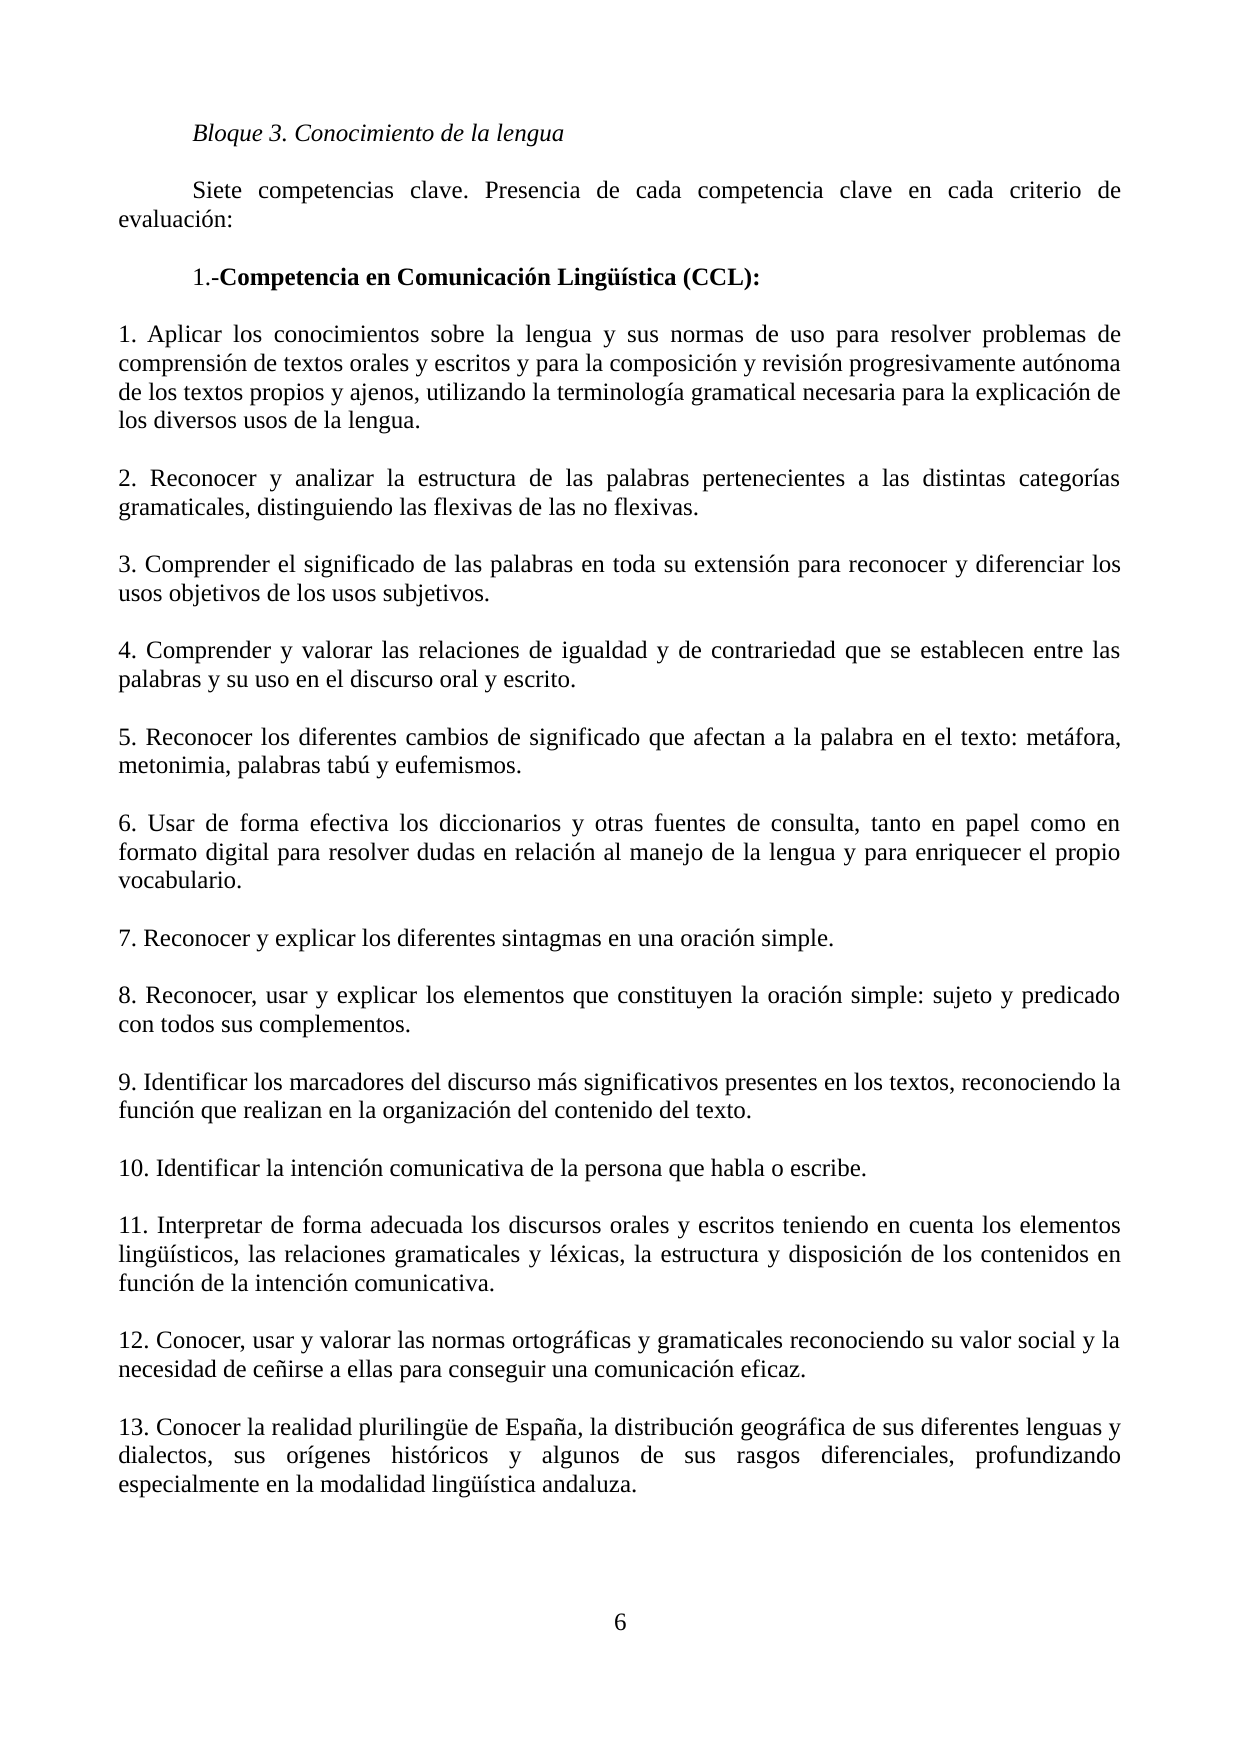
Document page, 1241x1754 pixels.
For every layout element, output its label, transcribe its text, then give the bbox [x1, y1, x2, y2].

text 7. Reconocer y explicar los diferentes sintagmas en una oración simple. [118, 923, 1122, 952]
text 5. Reconocer los diferentes cambios de significado que afectan a la palabra en el texto: metáfora, metonimia, palabras tabú y eufemismos. [118, 722, 1122, 779]
text 12. Conocer, usar y valorar las normas ortográficas y gramaticales reconociendo su valor social y la necesidad de ceñirse a ellas para conseguir una comunicación eficaz. [118, 1326, 1122, 1383]
text 6. Usar de forma efectiva los diccionarios y otras fuentes de consulta, tanto en papel como en formato digital para resolver dudas en relación al manejo de la lengua y para enriquecer el propio vocabulario. [118, 808, 1122, 894]
text 2. Reconocer y analizar la estructura de las palabras pertenecientes a las distintas categorías gramaticales, distinguiendo las flexivas de las no flexivas. [118, 463, 1122, 521]
text 1.-Competencia en Comunicación Lingüística (CCL): [118, 262, 1122, 291]
text 4. Comprender y valorar las relaciones de igualdad y de contrariedad que se establecen entre las palabras y su uso en el discurso oral y escrito. [118, 636, 1122, 693]
text 11. Interpretar de forma adecuada los discursos orales y escritos teniendo en cuenta los elementos lingüísticos, las relaciones gramaticales y léxicas, la estructura y disposición de los contenidos en función de la intención comunicativa. [118, 1211, 1122, 1297]
text 3. Comprender el significado de las palabras en toda su extensión para reconocer y diferenciar los usos objetivos de los usos subjetivos. [118, 549, 1122, 607]
text Siete competencias clave. Presencia de cada competencia clave en cada criterio de evaluación: [118, 176, 1122, 233]
text Bloque 3. Conocimiento de la lengua [118, 118, 1122, 147]
text 10. Identificar la intención comunicativa de la persona que habla o escribe. [118, 1153, 1122, 1182]
text 9. Identificar los marcadores del discurso más significativos presentes en los textos, reconociendo la función que realizan en la organización del contenido del texto. [118, 1067, 1122, 1124]
text 1. Aplicar los conocimientos sobre la lengua y sus normas de uso para resolver problemas de comprensión de textos orales y escritos y para la composición y revisión progresivamente autónoma de los textos propios y ajenos, utilizando la terminología gramatical necesaria para la explicación de los diversos usos de la lengua. [118, 319, 1122, 434]
text 8. Reconocer, usar y explicar los elementos que constituyen la oración simple: sujeto y predicado con todos sus complementos. [118, 981, 1122, 1038]
text 13. Conocer la realidad plurilingüe de España, la distribución geográfica de sus diferentes lenguas y dialectos, sus orígenes históricos y algunos de sus rasgos diferenciales, profundizando especialmente en la modalidad lingüística andaluza. [118, 1412, 1122, 1498]
